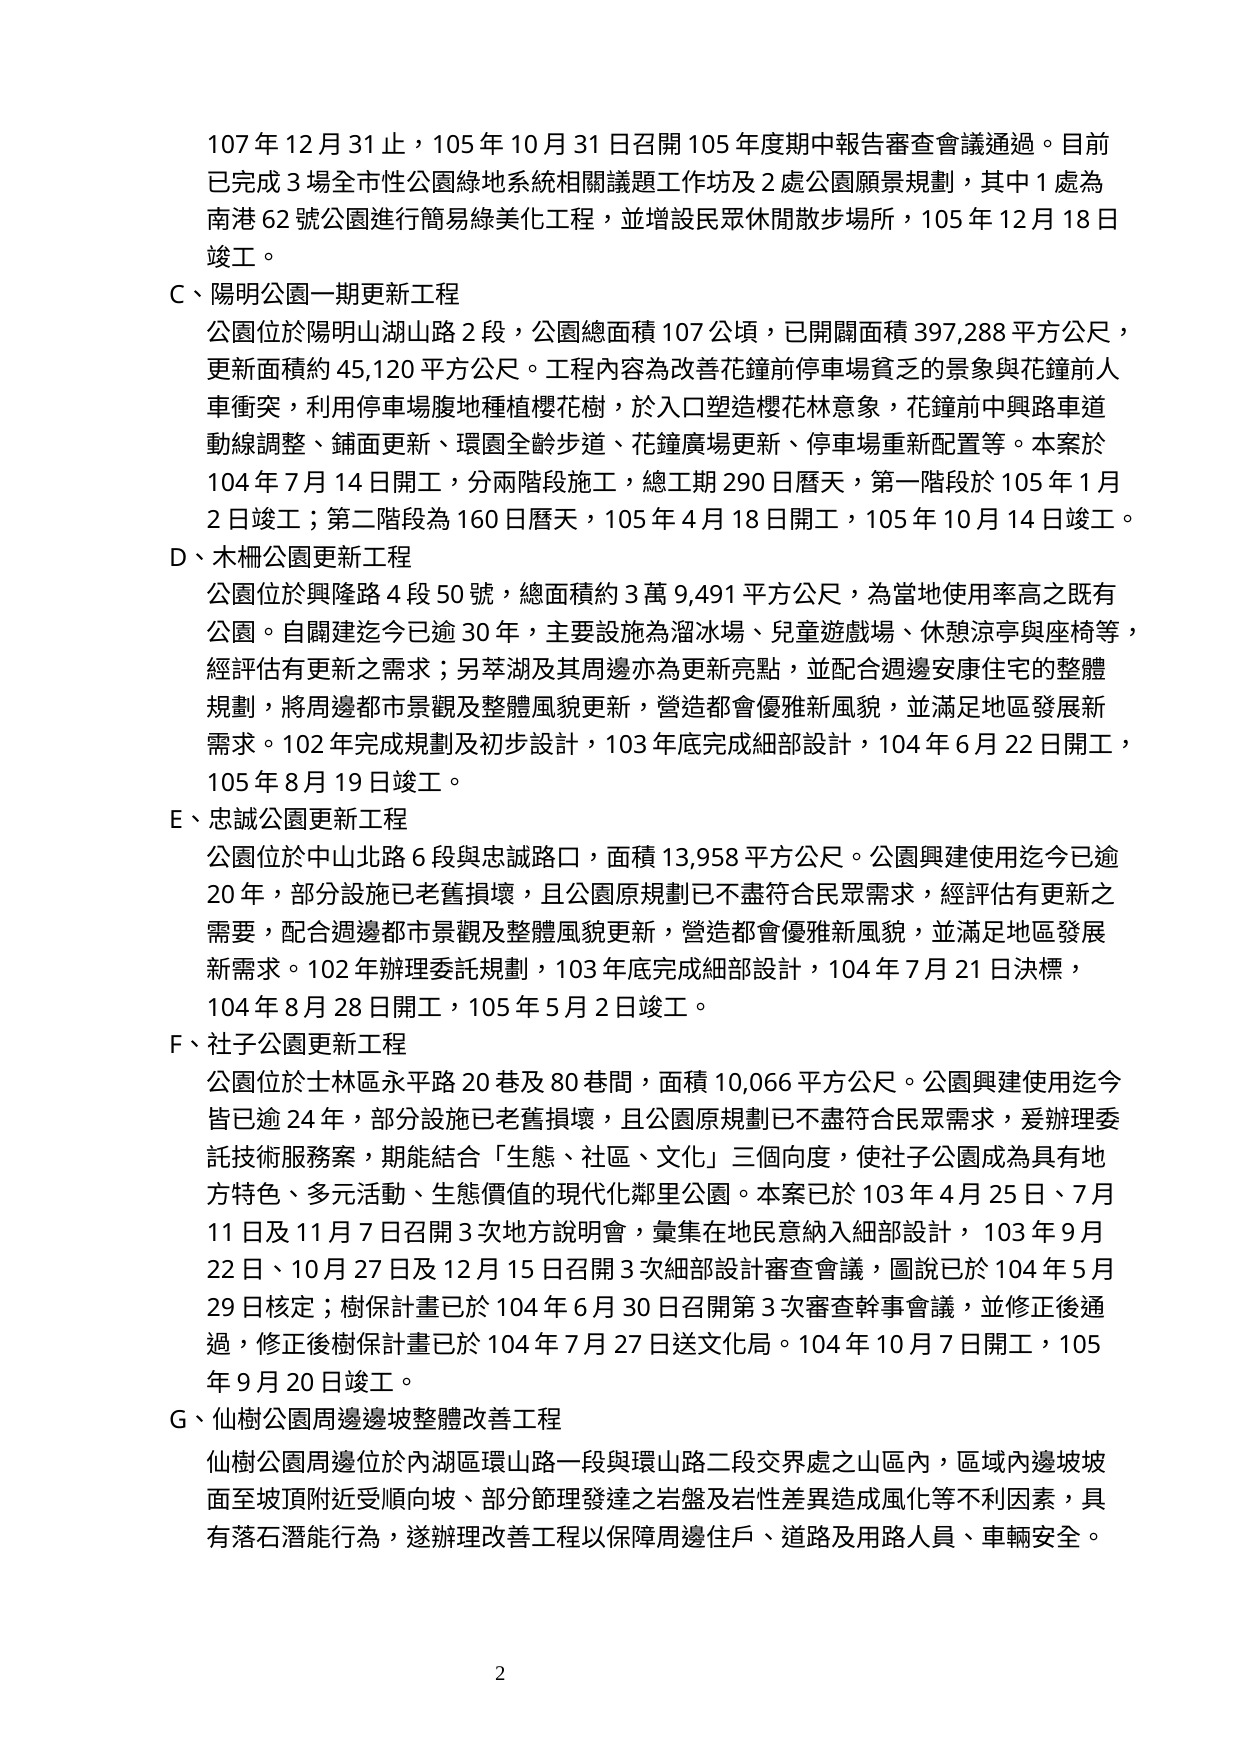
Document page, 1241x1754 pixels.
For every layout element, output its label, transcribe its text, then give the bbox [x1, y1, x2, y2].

text E、忠誠公園更新工程 [94, 793, 1125, 830]
text 公園位於士林區永平路20巷及80巷間，面積10,066平方公尺。公園興建使用迄今皆已逾24年，部分設施已老舊損壞，且公園原規劃已不盡符合民眾需求，爰辦理委託技術服務案，期能結合「生態、社區、文化」三個向度，使社子公園成為具有地方特色、多元活動、生態價值的現代化鄰里公園。本案已於103年4月25日、7月11日及11月7日召開3次地方說明會，彙集在地民意納入細部設計， 103年9月22日、10月27日及12月15日召開3次細部設計審查會議，圖說已於104年5月29日核定；樹保計畫已於104年6月30日召開第3次審查幹事會議，並修正後通過，修正後樹保計畫已於104年7月27日送文化局。104年10月7日開工，105年9月20日竣工。 [206, 1055, 1125, 1393]
text 107年12月31止，105年10月31日召開105年度期中報告審查會議通過。目前已完成3場全市性公園綠地系統相關議題工作坊及2處公園願景規劃，其中1處為南港62號公園進行簡易綠美化工程，並增設民眾休閒散步場所，105年12月18日竣工。 [206, 118, 1125, 268]
text 公園位於中山北路6段與忠誠路口，面積13,958平方公尺。公園興建使用迄今已逾20年，部分設施已老舊損壞，且公園原規劃已不盡符合民眾需求，經評估有更新之需要，配合週邊都市景觀及整體風貌更新，營造都會優雅新風貌，並滿足地區發展新需求。102年辦理委託規劃，103年底完成細部設計，104年7月21日決標，104年8月28日開工，105年5月2日竣工。 [206, 830, 1125, 1018]
text D、木柵公園更新工程 [169, 530, 1125, 568]
text F、社子公園更新工程 [94, 1018, 1125, 1055]
text C、陽明公園一期更新工程 [169, 268, 1125, 305]
text 公園位於陽明山湖山路2段，公園總面積107公頃，已開闢面積397,288平方公尺，更新面積約45,120平方公尺。工程內容為改善花鐘前停車場貧乏的景象與花鐘前人車衝突，利用停車場腹地種植櫻花樹，於入口塑造櫻花林意象，花鐘前中興路車道動線調整、鋪面更新、環園全齡步道、花鐘廣場更新、停車場重新配置等。本案於104年7月14日開工，分兩階段施工，總工期290日曆天，第一階段於105年1月2日竣工；第二階段為160日曆天，105年4月18日開工，105年10月14日竣工。 [206, 305, 1125, 530]
text G、仙樹公園周邊邊坡整體改善工程 [169, 1393, 1125, 1430]
text 公園位於興隆路4段50號，總面積約3萬9,491平方公尺，為當地使用率高之既有公園。自闢建迄今已逾30年，主要設施為溜冰場、兒童遊戲場、休憩涼亭與座椅等，經評估有更新之需求；另萃湖及其周邊亦為更新亮點，並配合週邊安康住宅的整體規劃，將周邊都市景觀及整體風貌更新，營造都會優雅新風貌，並滿足地區發展新需求。102年完成規劃及初步設計，103年底完成細部設計，104年6月22日開工，105年8月19日竣工。 [206, 568, 1125, 793]
text 仙樹公園周邊位於內湖區環山路一段與環山路二段交界處之山區內，區域內邊坡坡面至坡頂附近受順向坡、部分節理發達之岩盤及岩性差異造成風化等不利因素，具有落石潛能行為，遂辦理改善工程以保障周邊住戶、道路及用路人員、車輛安全。 [206, 1435, 1125, 1548]
